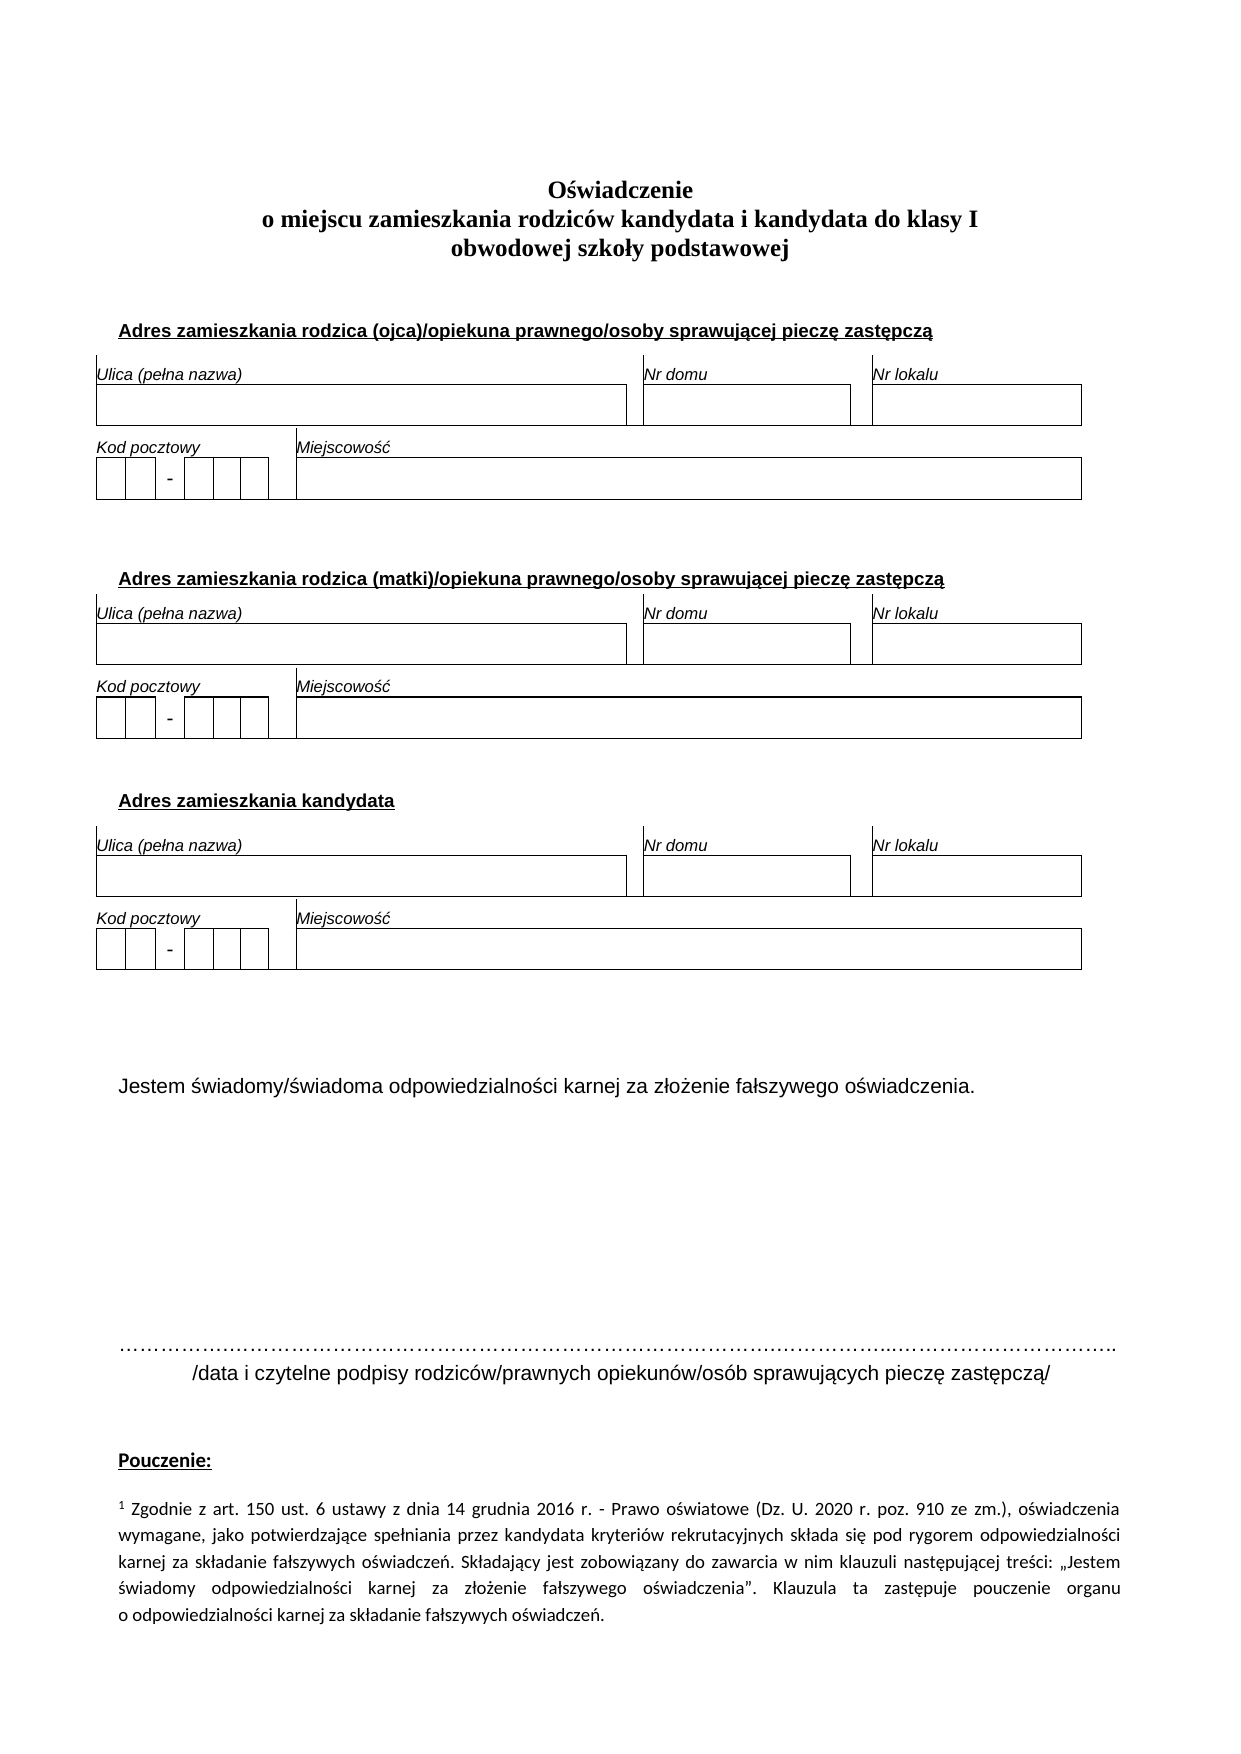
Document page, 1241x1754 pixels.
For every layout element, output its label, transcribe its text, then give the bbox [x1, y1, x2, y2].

table_cell [851, 384, 872, 425]
table_cell [97, 856, 626, 896]
table_header [1077, 355, 1082, 383]
text Oświadczenie [118, 176, 1122, 204]
table_header Nr domu [644, 594, 850, 623]
table_header [1077, 826, 1082, 854]
table_cell [627, 623, 643, 664]
table_header Nr domu [644, 355, 850, 383]
subtitle Adres zamieszkania rodzica (ojca)/opiekuna prawnego/osoby sprawującej pieczę zastępczą [118, 319, 1122, 341]
table_cell [269, 928, 296, 969]
table_header Kod pocztowy [96, 899, 268, 928]
table_cell [627, 384, 643, 425]
table_header [627, 355, 643, 383]
table_header [1073, 355, 1077, 383]
table_cell [269, 696, 296, 738]
table_cell [214, 698, 240, 738]
table_cell [644, 385, 850, 425]
table_header Kod pocztowy [96, 668, 268, 696]
table_cell [627, 855, 643, 896]
table_cell [644, 624, 850, 664]
table_cell [97, 385, 626, 425]
table_header Nr lokalu [873, 826, 1069, 854]
table_cell [214, 929, 240, 969]
table_header Nr lokalu [873, 594, 1069, 623]
table_header [1069, 826, 1073, 854]
table_header Ulica (pełna nazwa) [97, 594, 627, 623]
table_cell [126, 698, 155, 738]
table_cell [185, 458, 213, 498]
table_header [1069, 428, 1073, 457]
table_cell [873, 624, 1081, 664]
table_header [1073, 826, 1077, 854]
text …………….…………………………………………………………………….……………...………………………….. [118, 1332, 1122, 1356]
table_cell [126, 458, 155, 498]
table_header [269, 428, 296, 457]
table_header [1077, 428, 1082, 457]
table_header [850, 355, 872, 383]
table_cell [97, 929, 125, 969]
text Pouczenie: [118, 1447, 1122, 1473]
table_header Kod pocztowy [96, 428, 268, 457]
table_header [1069, 668, 1073, 696]
table_cell [241, 929, 268, 969]
table_header [269, 668, 296, 696]
table_cell [97, 698, 125, 738]
text Jestem świadomy/świadoma odpowiedzialności karnej za złożenie fałszywego oświadczenia. [118, 1073, 1122, 1097]
table_cell [241, 698, 268, 738]
table_cell [851, 623, 872, 664]
table_header [1073, 594, 1077, 623]
table_cell [185, 698, 213, 738]
table_cell [241, 458, 268, 498]
table_header [627, 826, 643, 854]
text o miejscu zamieszkania rodziców kandydata i kandydata do klasy I [118, 204, 1122, 233]
table_header [1077, 594, 1082, 623]
table_header Ulica (pełna nazwa) [97, 826, 627, 854]
table_cell [297, 698, 1081, 738]
table_header [1077, 668, 1082, 696]
subtitle Adres zamieszkania rodzica (matki)/opiekuna prawnego/osoby sprawującej pieczę zastępczą [118, 568, 1122, 590]
table_header [850, 594, 872, 623]
table_header Miejscowość [297, 668, 1069, 696]
table_header Ulica (pełna nazwa) [97, 355, 627, 383]
table_header [1073, 428, 1077, 457]
text obwodowej szkoły podstawowej [118, 233, 1122, 262]
table_cell [185, 929, 213, 969]
table_header [1069, 594, 1073, 623]
table_cell [851, 855, 872, 896]
table_cell - [156, 457, 184, 498]
table_header Nr domu [644, 826, 850, 854]
table_header [850, 826, 872, 854]
table_cell [297, 458, 1081, 498]
table_header [269, 899, 296, 928]
table_header [1077, 899, 1082, 928]
subtitle Adres zamieszkania kandydata [118, 790, 1122, 812]
table_header [627, 594, 643, 623]
table_cell [873, 856, 1081, 896]
text /data i czytelne podpisy rodziców/prawnych opiekunów/osób sprawujących pieczę zastępczą/ [118, 1361, 1122, 1385]
table_header [1073, 668, 1077, 696]
table_cell - [156, 928, 184, 969]
table_header Nr lokalu [873, 355, 1069, 383]
table_cell - [156, 696, 184, 738]
table_cell [97, 624, 626, 664]
table_header [1069, 899, 1073, 928]
text 1 Zgodnie z art. 150 ust. 6 ustawy z dnia 14 grudnia 2016 r. - Prawo oświatowe (Dz. U. 2020 r. poz. 910 ze zm.), oświadczenia wymagane, jako potwierdzające spełniania przez kandydata kryteriów rekrutacyjnych składa się pod rygorem odpowiedzialności karnej za składanie fałszywych oświadczeń. Składający jest zobowiązany do zawarcia w nim klauzuli następującej treści: „Jestem świadomy odpowiedzialności karnej za złożenie fałszywego oświadczenia”. Klauzula ta zastępuje pouczenie organu o odpowiedzialności karnej za składanie fałszywych oświadczeń. [118, 1497, 1122, 1626]
table_header [1069, 355, 1073, 383]
table_cell [126, 929, 155, 969]
table_cell [269, 457, 296, 498]
table_header [1073, 899, 1077, 928]
table_header Miejscowość [297, 899, 1069, 928]
table_cell [97, 458, 125, 498]
table_cell [214, 458, 240, 498]
table_header Miejscowość [297, 428, 1069, 457]
table_cell [873, 385, 1081, 425]
table_cell [644, 856, 850, 896]
table_cell [297, 929, 1081, 969]
